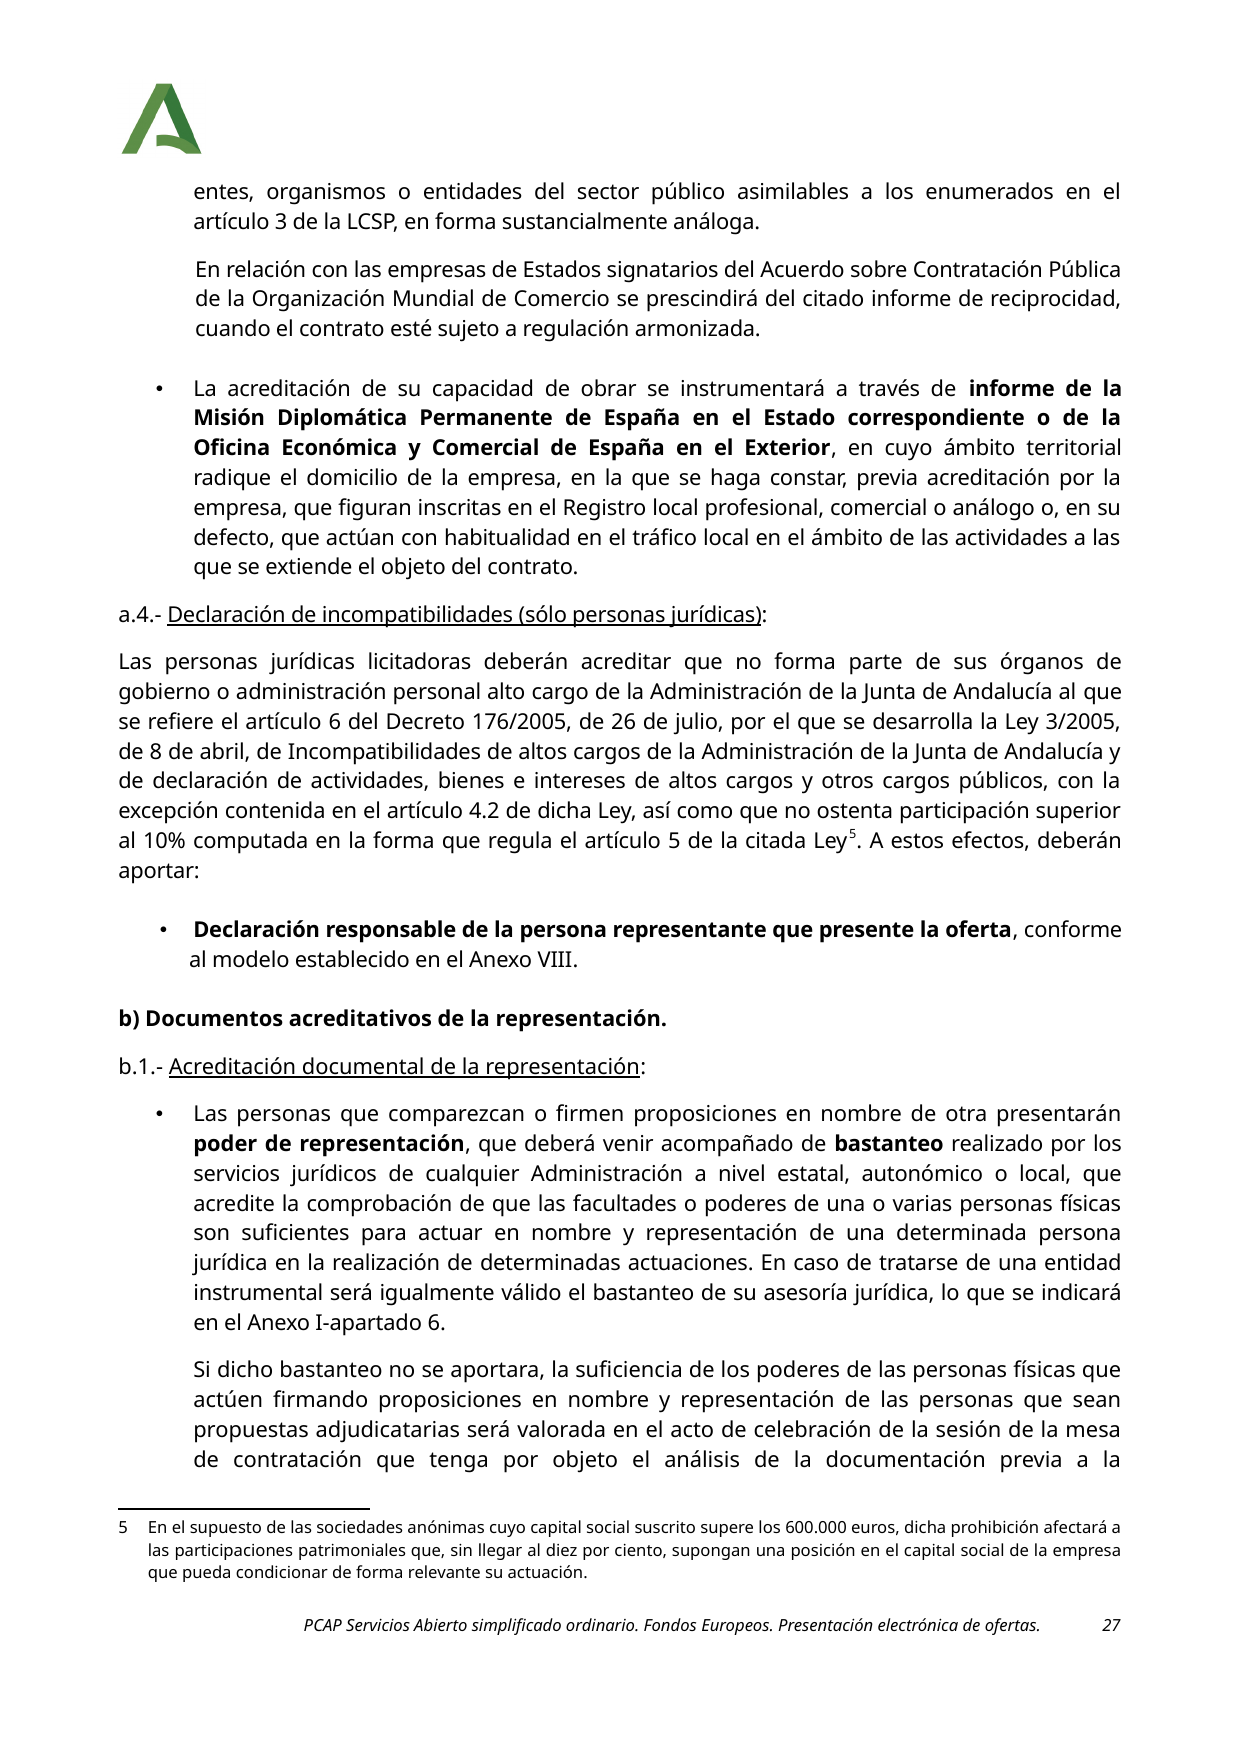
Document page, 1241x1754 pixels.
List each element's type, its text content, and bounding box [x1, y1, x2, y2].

text a.4.- Declaración de incompatibilidades (sólo personas jurídicas): [118, 599, 1122, 628]
list En el supuesto de las sociedades anónimas cuyo capital social suscrito supere los 600.000 euros, dicha prohibición afectará a las participaciones patrimoniales que, sin llegar al diez por ciento, supongan una posición en el capital social de la empresa que pueda condicionar de forma relevante su actuación. [118, 1516, 1122, 1584]
text En relación con las empresas de Estados signatarios del Acuerdo sobre Contratación Pública de la Organización Mundial de Comercio se prescindirá del citado informe de reciprocidad, cuando el contrato esté sujeto a regulación armonizada. [195, 254, 1122, 343]
picture [117, 79, 206, 158]
list Las personas jurídicas licitadoras deberán acreditar que no forma parte de sus órganos de gobierno o administración personal alto cargo de la Administración de la Junta de Andalucía al que se refiere el artículo 6 del Decreto 176/2005, de 26 de julio, por el que se desarrolla la Ley 3/2005, de 8 de abril, de Incompatibilidades de altos cargos de la Administración de la Junta de Andalucía y de declaración de actividades, bienes e intereses de altos cargos y otros cargos públicos, con la excepción contenida en el artículo 4.2 de dicha Ley, así como que no ostenta participación superior al 10% computada en la forma que regula el artículo 5 de la citada Ley. A estos efectos, deberán aportar: [83, 646, 1122, 884]
list entes, organismos o entidades del sector público asimilables a los enumerados en el artículo 3 de la LCSP, en forma sustancialmente análoga. [156, 176, 1122, 236]
list Declaración responsable de la persona representante que presente la oferta, conforme al modelo establecido en el Anexo VIII. [159, 914, 1122, 974]
text b.1.- Acreditación documental de la representación: [118, 1051, 1122, 1080]
list Las personas que comparezcan o firmen proposiciones en nombre de otra presentarán poder de representación, que deberá venir acompañado de bastanteo realizado por los servicios jurídicos de cualquier Administración a nivel estatal, autonómico o local, que acredite la comprobación de que las facultades o poderes de una o varias personas físicas son suficientes para actuar en nombre y representación de una determinada persona jurídica en la realización de determinadas actuaciones. En caso de tratarse de una entidad instrumental será igualmente válido el bastanteo de su asesoría jurídica, lo que se indicará en el Anexo I-apartado 6. [156, 1098, 1122, 1336]
list La acreditación de su capacidad de obrar se instrumentará a través de informe de la Misión Diplomática Permanente de España en el Estado correspondiente o de la Oficina Económica y Comercial de España en el Exterior, en cuyo ámbito territorial radique el domicilio de la empresa, en la que se haga constar, previa acreditación por la empresa, que figuran inscritas en el Registro local profesional, comercial o análogo o, en su defecto, que actúan con habitualidad en el tráfico local en el ámbito de las actividades a las que se extiende el objeto del contrato. [156, 372, 1122, 581]
list Si dicho bastanteo no se aportara, la suficiencia de los poderes de las personas físicas que actúen firmando proposiciones en nombre y representación de las personas que sean propuestas adjudicatarias será valorada en el acto de celebración de la sesión de la mesa de contratación que tenga por objeto el análisis de la documentación previa a la [156, 1354, 1122, 1473]
text b) Documentos acreditativos de la representación. [118, 1003, 1122, 1033]
